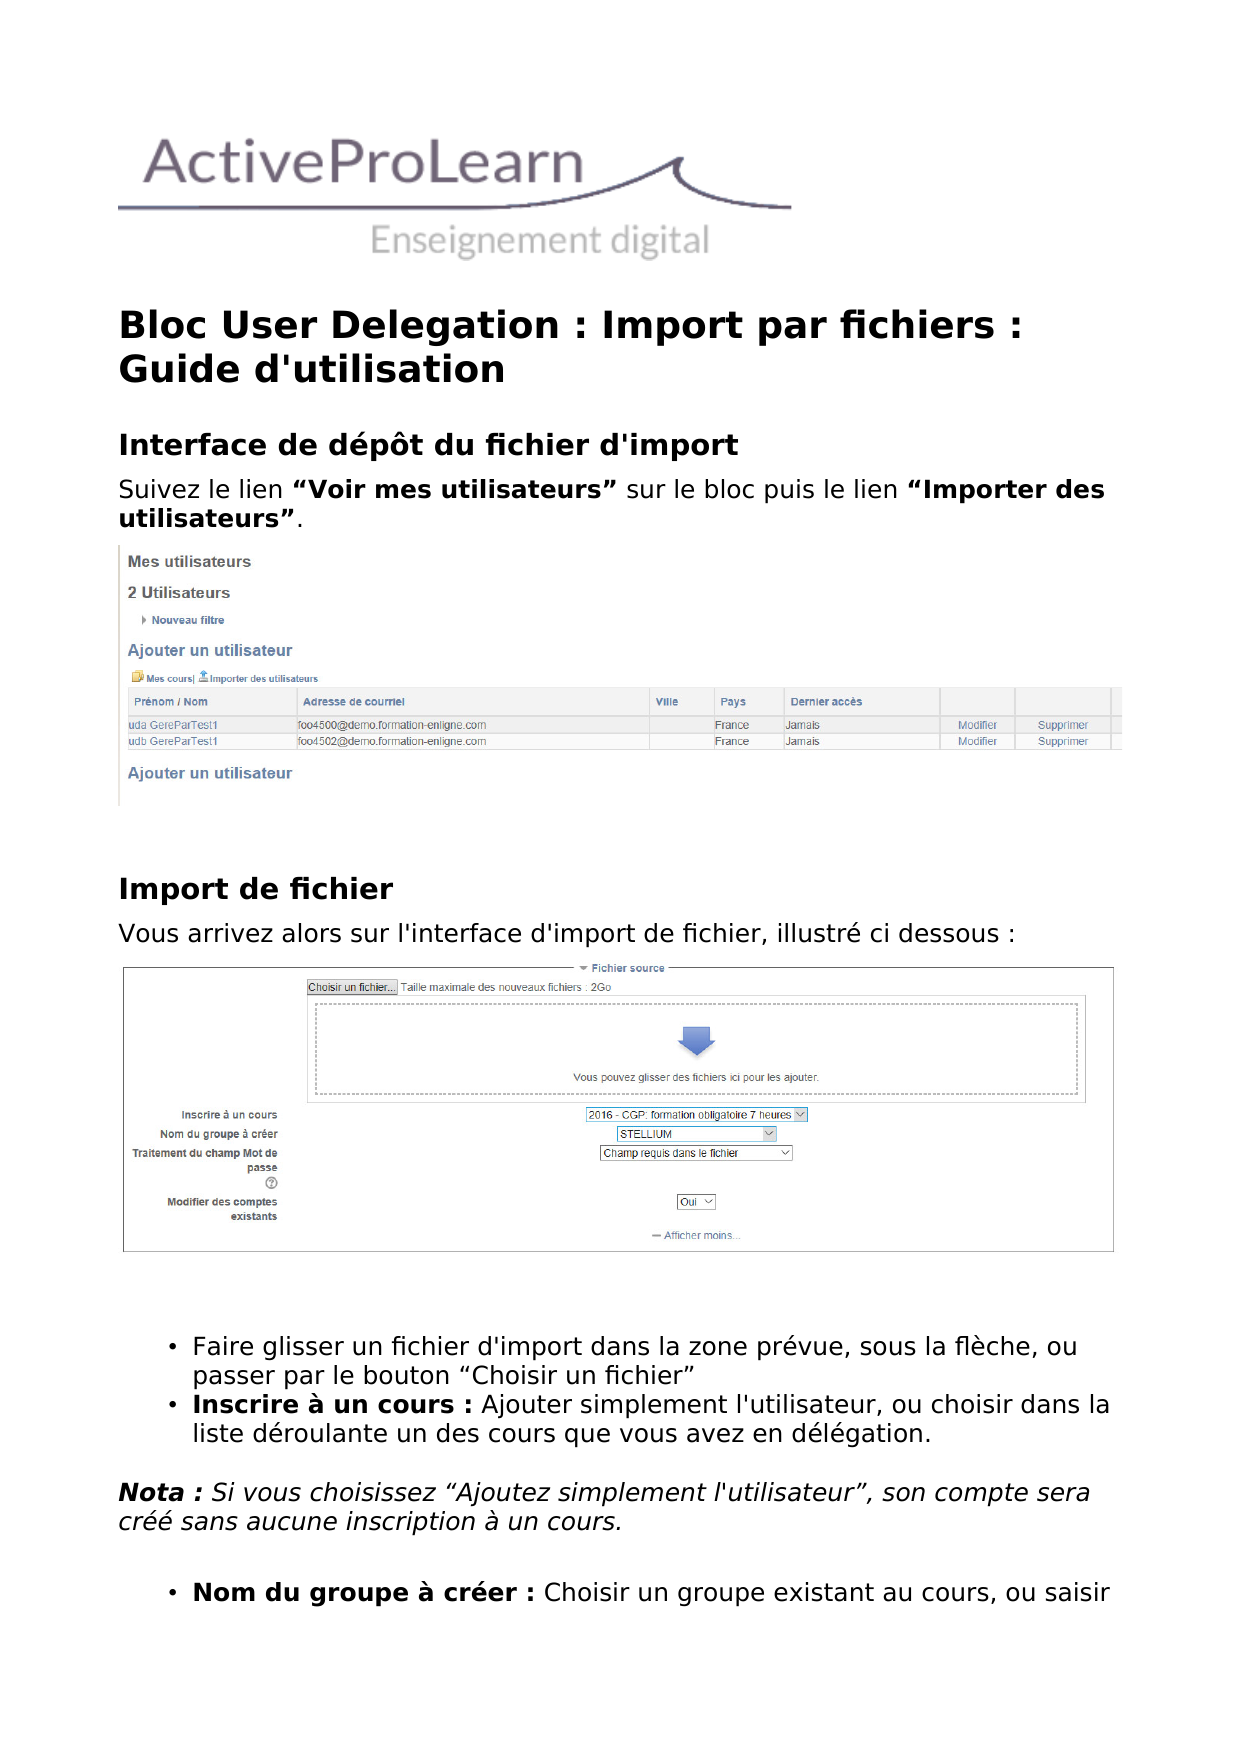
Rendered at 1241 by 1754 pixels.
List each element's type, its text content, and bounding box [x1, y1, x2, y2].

picture [118, 545, 1123, 806]
subtitle Bloc User Delegation : Import par fichiers : Guide d'utilisation [118, 304, 1122, 391]
list Inscrire à un cours : Ajouter simplement l'utilisateur, ou choisir dans la liste déroulante un des cours que vous avez en délégation. [177, 1390, 1122, 1448]
list Nom du groupe à créer : Choisir un groupe existant au cours, ou saisir [177, 1578, 1122, 1607]
text Nota : Si vous choisissez “Ajoutez simplement l'utilisateur”, son compte sera créé sans aucune inscription à un cours. [118, 1478, 1122, 1536]
picture [118, 960, 1123, 1261]
subtitle Interface de dépôt du fichier d'import [118, 428, 1122, 462]
list Faire glisser un fichier d'import dans la zone prévue, sous la flèche, ou passer par le bouton “Choisir un fichier” [177, 1332, 1122, 1390]
subtitle Import de fichier [118, 872, 1122, 906]
text Suivez le lien “Voir mes utilisateurs” sur le bloc puis le lien “Importer des utilisateurs”. [118, 475, 1122, 533]
picture [118, 118, 792, 261]
text Vous arrivez alors sur l'interface d'import de fichier, illustré ci dessous : [118, 919, 1122, 948]
